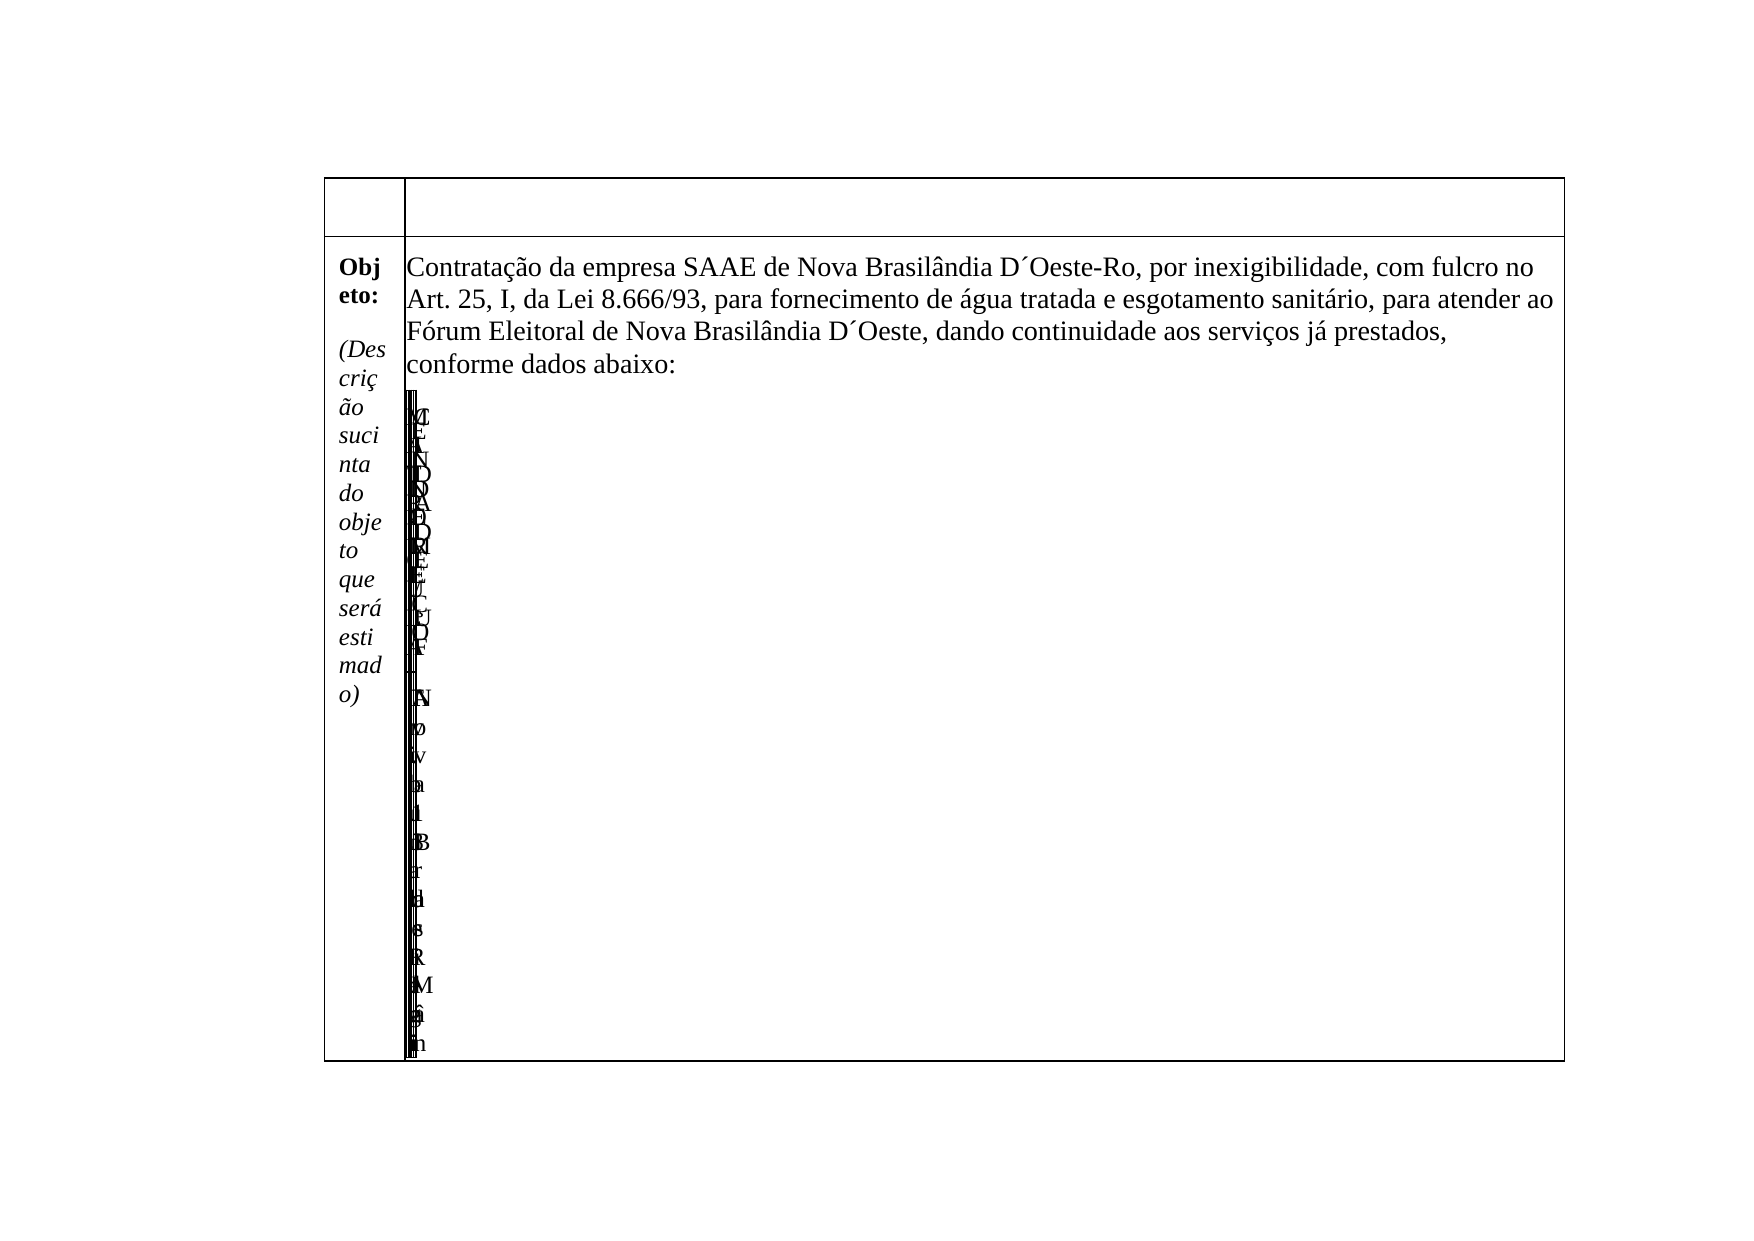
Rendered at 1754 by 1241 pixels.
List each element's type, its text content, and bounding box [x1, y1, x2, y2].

table_cell Contratação da empresa SAAE de Nova Brasilândia D´Oeste-Ro, por inexigibilidade, com fulcro no Art. 25, I, da Lei 8.666/93, para fornecimento de água tratada e esgotamento sanitário, para atender ao Fórum Eleitoral de Nova Brasilândia D´Oeste, dando continuidade aos serviços já prestados, conforme dados abaixo: [406, 237, 1564, 1060]
table_cell [406, 179, 1564, 236]
table_cell Objeto: (Descrição sucinta do objeto que será estimado) [325, 237, 404, 1060]
table_cell [325, 179, 404, 236]
